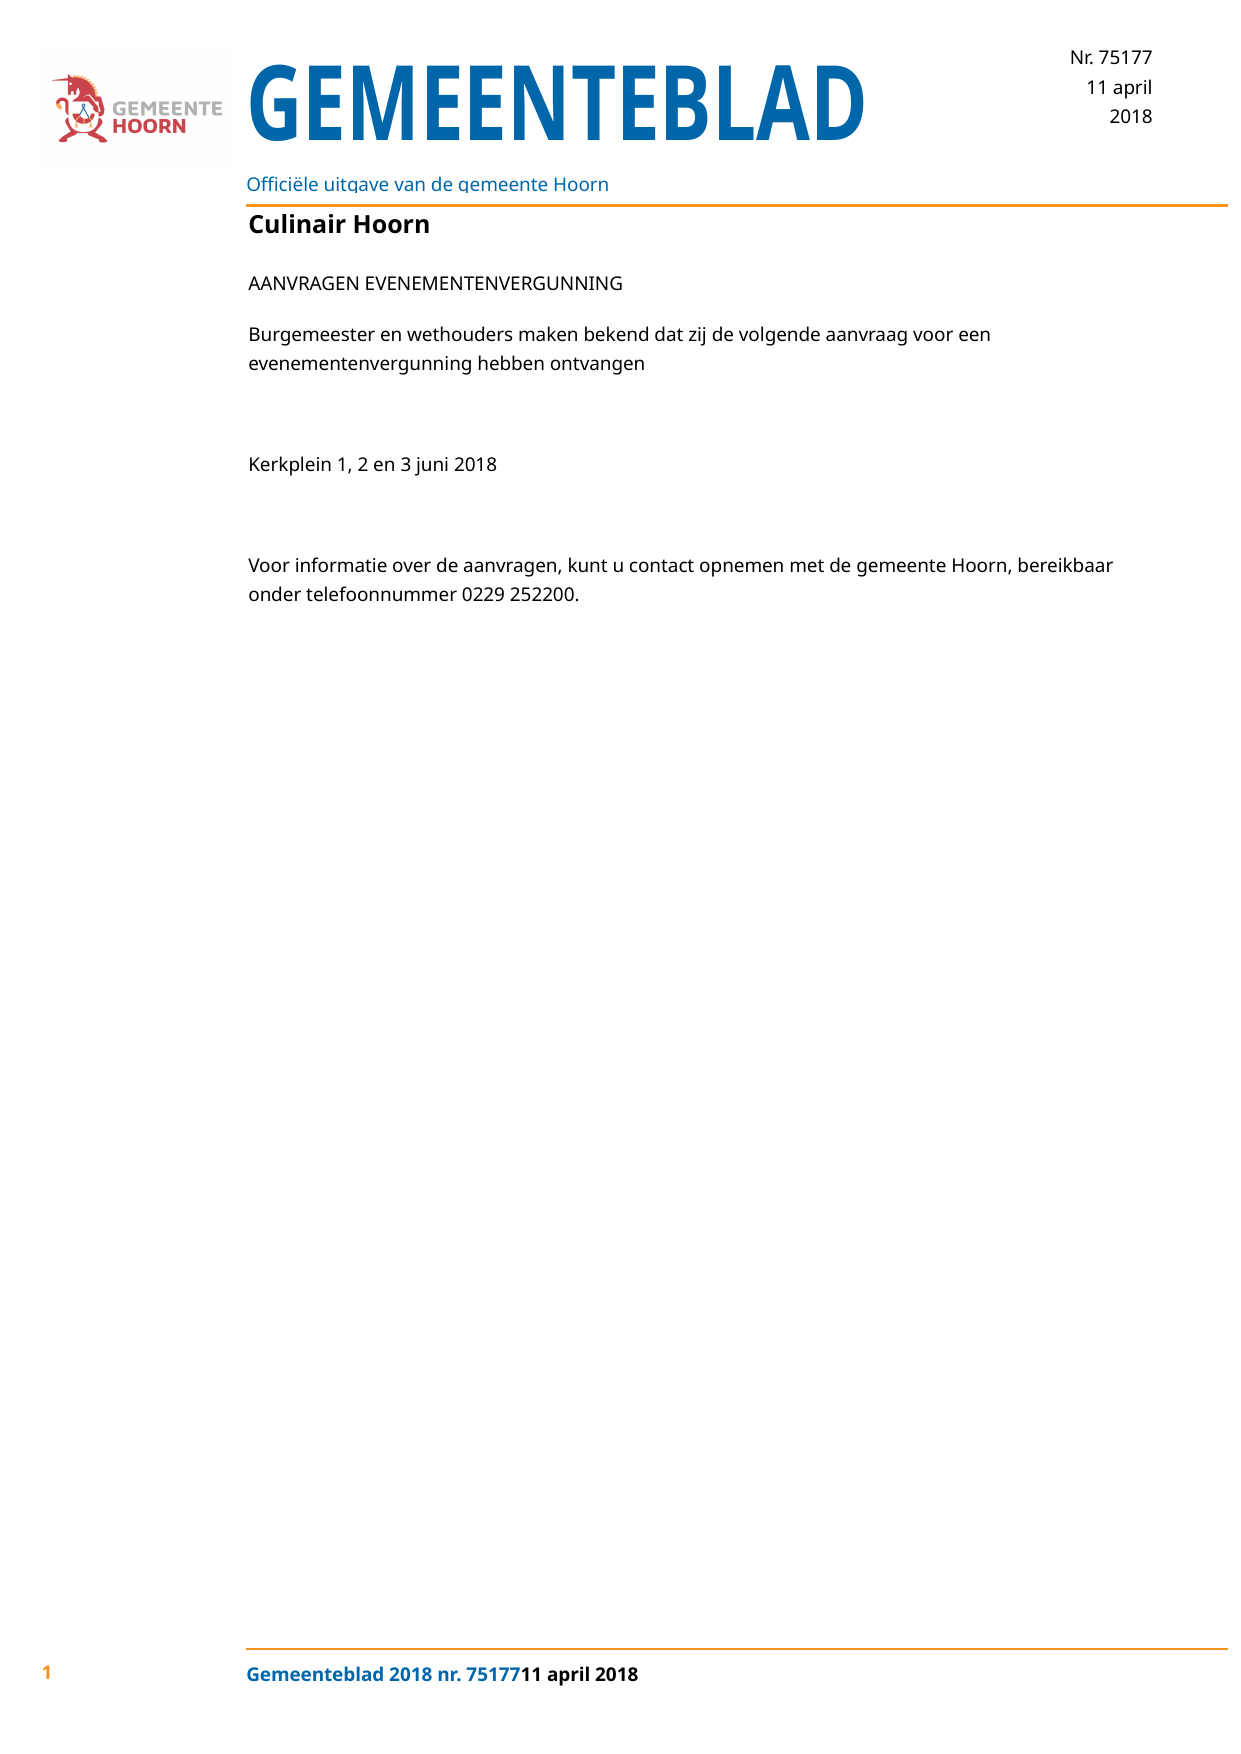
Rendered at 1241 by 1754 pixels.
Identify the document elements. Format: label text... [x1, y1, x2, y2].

picture [41, 47, 231, 172]
text Kerkplein 1, 2 en 3 juni 2018 [248, 451, 1152, 477]
text Voor informatie over de aanvragen, kunt u contact opnemen met de gemeente Hoorn, bereikbaar onder telefoonnummer 0229 252200. [248, 552, 1152, 607]
text Culinair Hoorn [248, 207, 1152, 241]
text Burgemeester en wethouders maken bekend dat zij de volgende aanvraag voor een evenementenvergunning hebben ontvangen [248, 321, 1152, 376]
text AANVRAGEN EVENEMENTENVERGUNNING [248, 270, 1152, 296]
